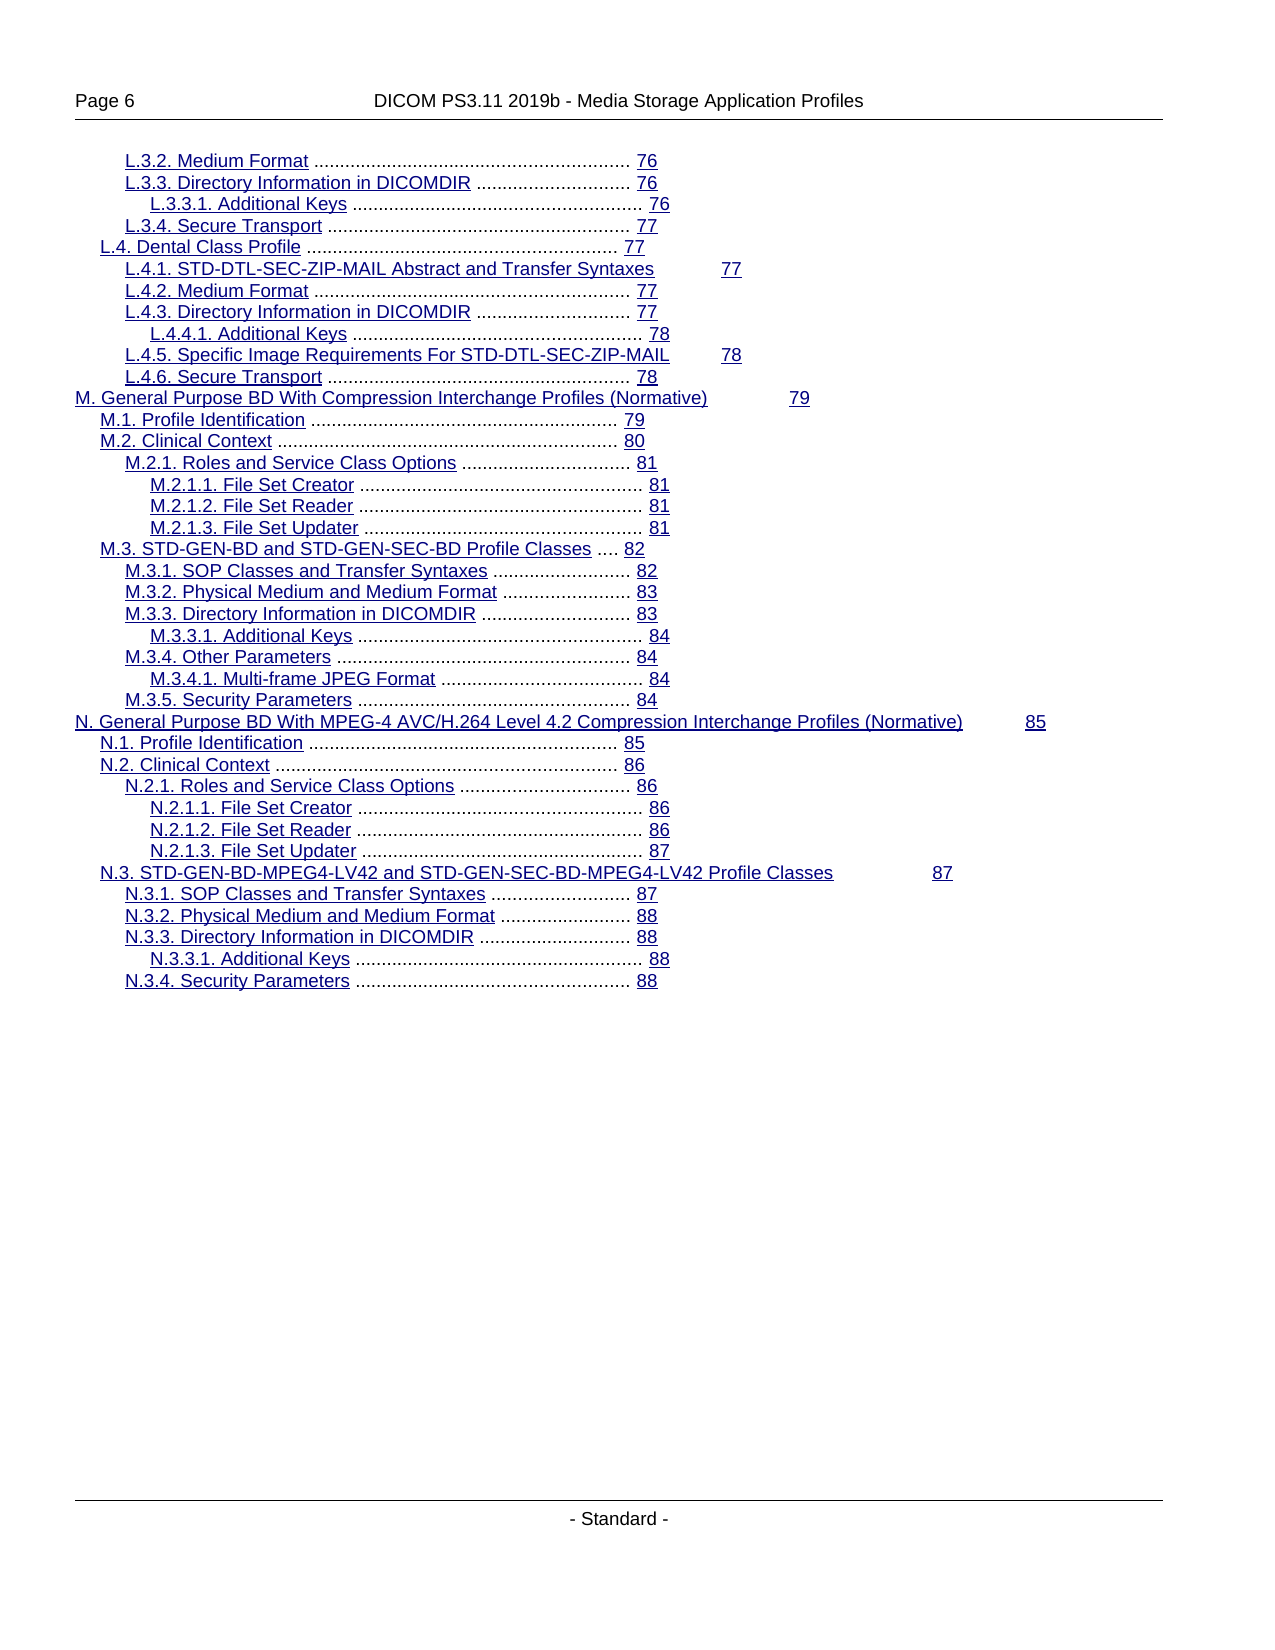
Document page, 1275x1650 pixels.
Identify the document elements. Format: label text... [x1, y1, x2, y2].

text N.2.1.1. File Set Creator 0 [150, 797, 1137, 818]
text M.2.1.3. File Set Updater 0 [150, 517, 1137, 538]
text N. General Purpose BD With MPEG-4 AVC/H.264 Level 4.2 Compression Interchange Profiles (Normative) 0 [75, 711, 1137, 732]
text N.3. STD-GEN-BD-MPEG4-LV42 and STD-GEN-SEC-BD-MPEG4-LV42 Profile Classes 0 [100, 862, 1137, 883]
text M.3.1. SOP Classes and Transfer Syntaxes 0 [125, 560, 1137, 581]
text N.2.1.2. File Set Reader 0 [150, 818, 1137, 840]
text L.3.3. Directory Information in DICOMDIR 0 [125, 172, 1137, 193]
text N.2. Clinical Context 0 [100, 754, 1137, 775]
text M.1. Profile Identification 0 [100, 409, 1137, 430]
text N.3.3. Directory Information in DICOMDIR 0 [125, 926, 1137, 948]
text M.3.2. Physical Medium and Medium Format 0 [125, 581, 1137, 603]
text M.3.4.1. Multi-frame JPEG Format 0 [150, 667, 1137, 689]
text L.4.1. STD-DTL-SEC-ZIP-MAIL Abstract and Transfer Syntaxes 0 [125, 258, 1137, 279]
text N.3.3.1. Additional Keys 0 [150, 948, 1137, 969]
text L.4.4.1. Additional Keys 0 [150, 322, 1137, 344]
text M.3.4. Other Parameters 0 [125, 646, 1137, 667]
text N.2.1.3. File Set Updater 0 [150, 840, 1137, 862]
text M.2.1.1. File Set Creator 0 [150, 473, 1137, 495]
text M.3.3.1. Additional Keys 0 [150, 624, 1137, 646]
text N.3.4. Security Parameters 0 [125, 969, 1137, 991]
text M.3.3. Directory Information in DICOMDIR 0 [125, 603, 1137, 624]
text N.2.1. Roles and Service Class Options 0 [125, 775, 1137, 797]
text L.4. Dental Class Profile 0 [100, 236, 1137, 258]
text M.2.1.2. File Set Reader 0 [150, 495, 1137, 517]
text N.3.2. Physical Medium and Medium Format 0 [125, 905, 1137, 926]
text L.3.2. Medium Format 0 [125, 150, 1137, 172]
text M.3. STD-GEN-BD and STD-GEN-SEC-BD Profile Classes 0 [100, 538, 1137, 560]
text L.4.6. Secure Transport 0 [125, 366, 1137, 387]
text L.3.4. Secure Transport 0 [125, 215, 1137, 236]
text L.3.3.1. Additional Keys 0 [150, 193, 1137, 215]
text L.4.2. Medium Format 0 [125, 279, 1137, 301]
text L.4.3. Directory Information in DICOMDIR 0 [125, 301, 1137, 322]
text M.3.5. Security Parameters 0 [125, 689, 1137, 711]
text L.4.5. Specific Image Requirements For STD-DTL-SEC-ZIP-MAIL 0 [125, 344, 1137, 366]
text N.1. Profile Identification 0 [100, 732, 1137, 754]
text M.2.1. Roles and Service Class Options 0 [125, 452, 1137, 473]
text M. General Purpose BD With Compression Interchange Profiles (Normative) 0 [75, 387, 1137, 409]
text N.3.1. SOP Classes and Transfer Syntaxes 0 [125, 883, 1137, 905]
text M.2. Clinical Context 0 [100, 430, 1137, 452]
